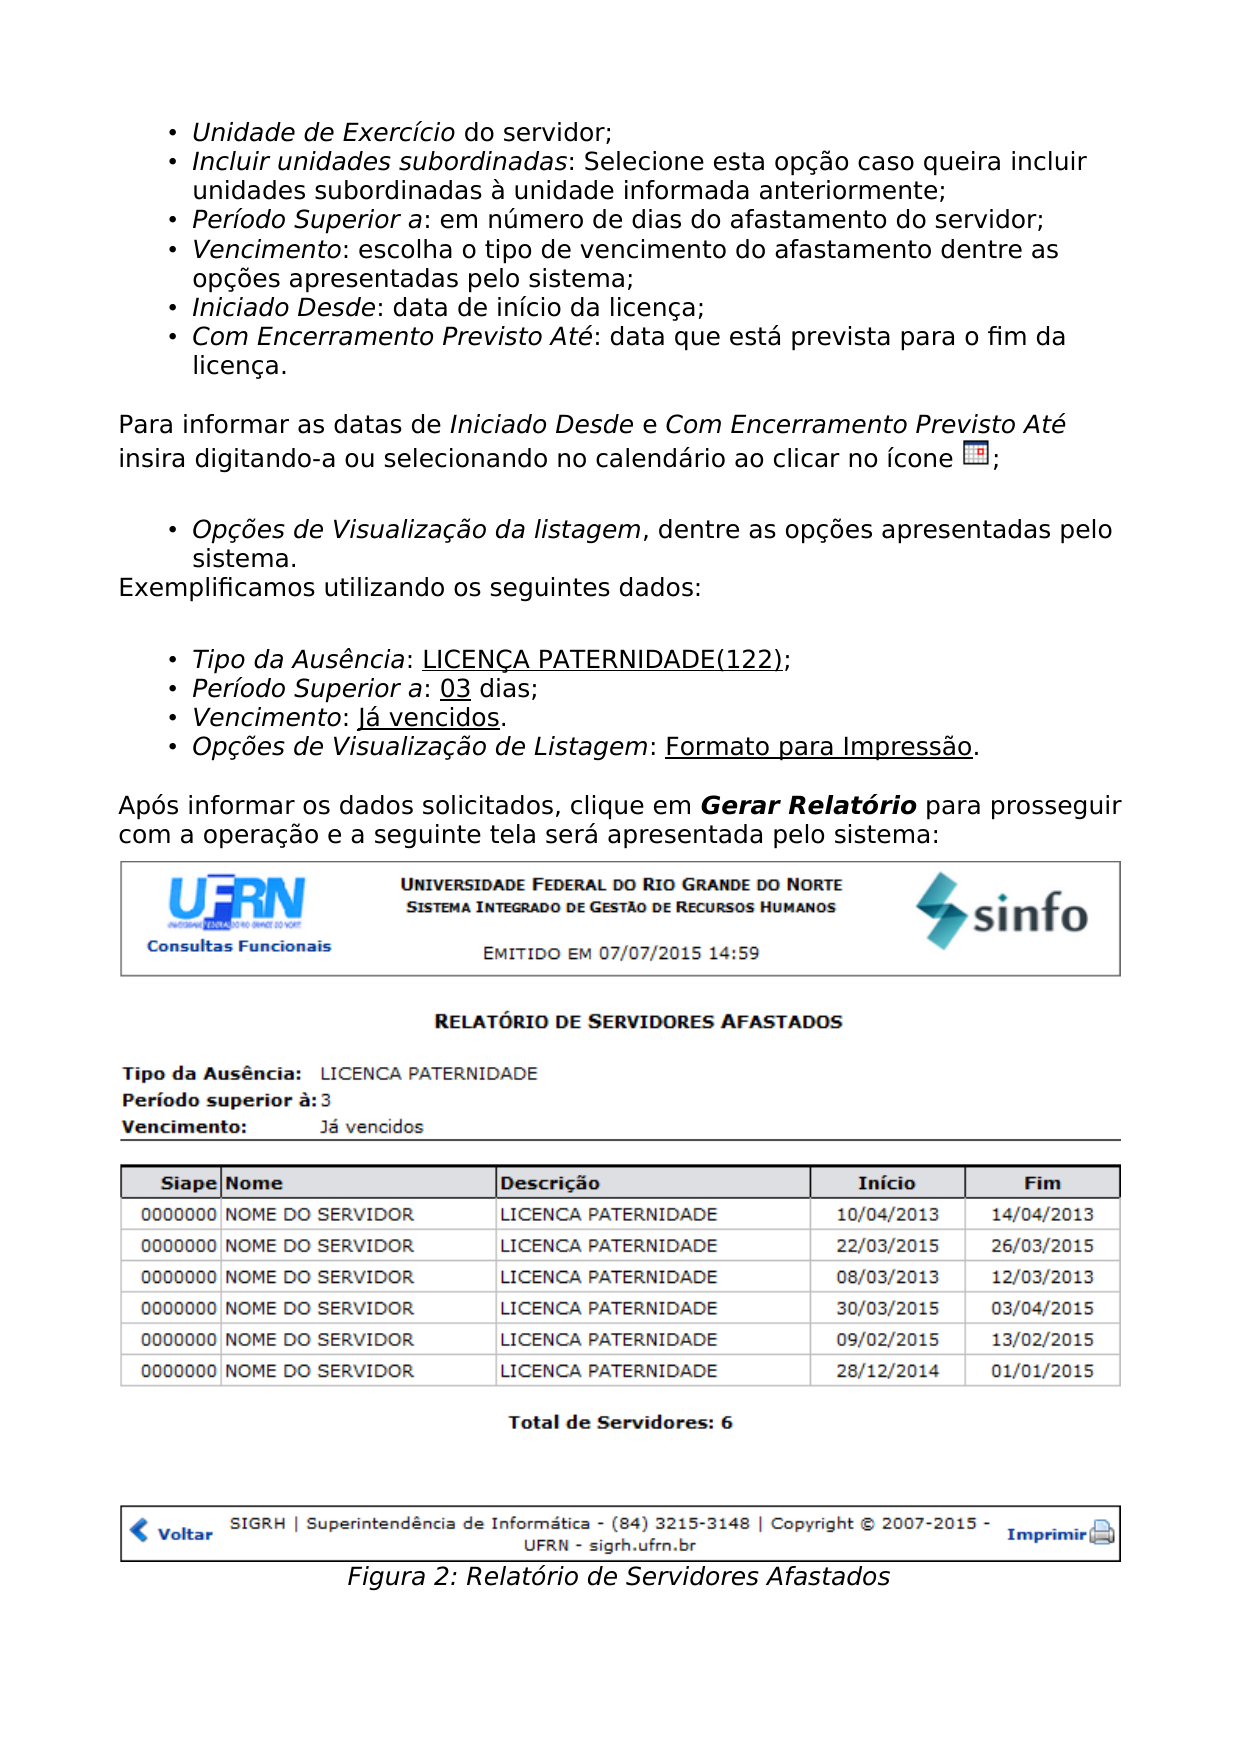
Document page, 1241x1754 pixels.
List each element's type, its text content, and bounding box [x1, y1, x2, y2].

list Tipo da Ausência: LICENÇA PATERNIDADE(122); [177, 645, 1122, 674]
list Vencimento: Já vencidos. [177, 703, 1122, 732]
list Unidade de Exercício do servidor; [177, 118, 1122, 147]
text Para informar as datas de Iniciado Desde e Com Encerramento Previsto Até insira digitando-a ou selecionando no calendário ao clicar no ícone ; [118, 410, 1122, 473]
list Com Encerramento Previsto Até: data que está prevista para o fim da licença. [177, 322, 1122, 381]
text Exemplificamos utilizando os seguintes dados: [118, 574, 1122, 603]
text Após informar os dados solicitados, clique em Gerar Relatório para prosseguir com a operação e a seguinte tela será apresentada pelo sistema: [118, 791, 1122, 849]
picture [962, 439, 992, 468]
list Opções de Visualização de Listagem: Formato para Impressão. [177, 732, 1122, 761]
list Opções de Visualização da listagem, dentre as opções apresentadas pelo sistema. [177, 515, 1122, 574]
list Iniciado Desde: data de início da licença; [177, 293, 1122, 322]
list Incluir unidades subordinadas: Selecione esta opção caso queira incluir unidades subordinadas à unidade informada anteriormente; [177, 147, 1122, 206]
list Período Superior a: 03 dias; [177, 674, 1122, 703]
list Período Superior a: em número de dias do afastamento do servidor; [177, 206, 1122, 235]
picture [119, 861, 1121, 1562]
text Figura 2: Relatório de Servidores Afastados [119, 1562, 1121, 1591]
list Vencimento: escolha o tipo de vencimento do afastamento dentre as opções apresentadas pelo sistema; [177, 235, 1122, 293]
